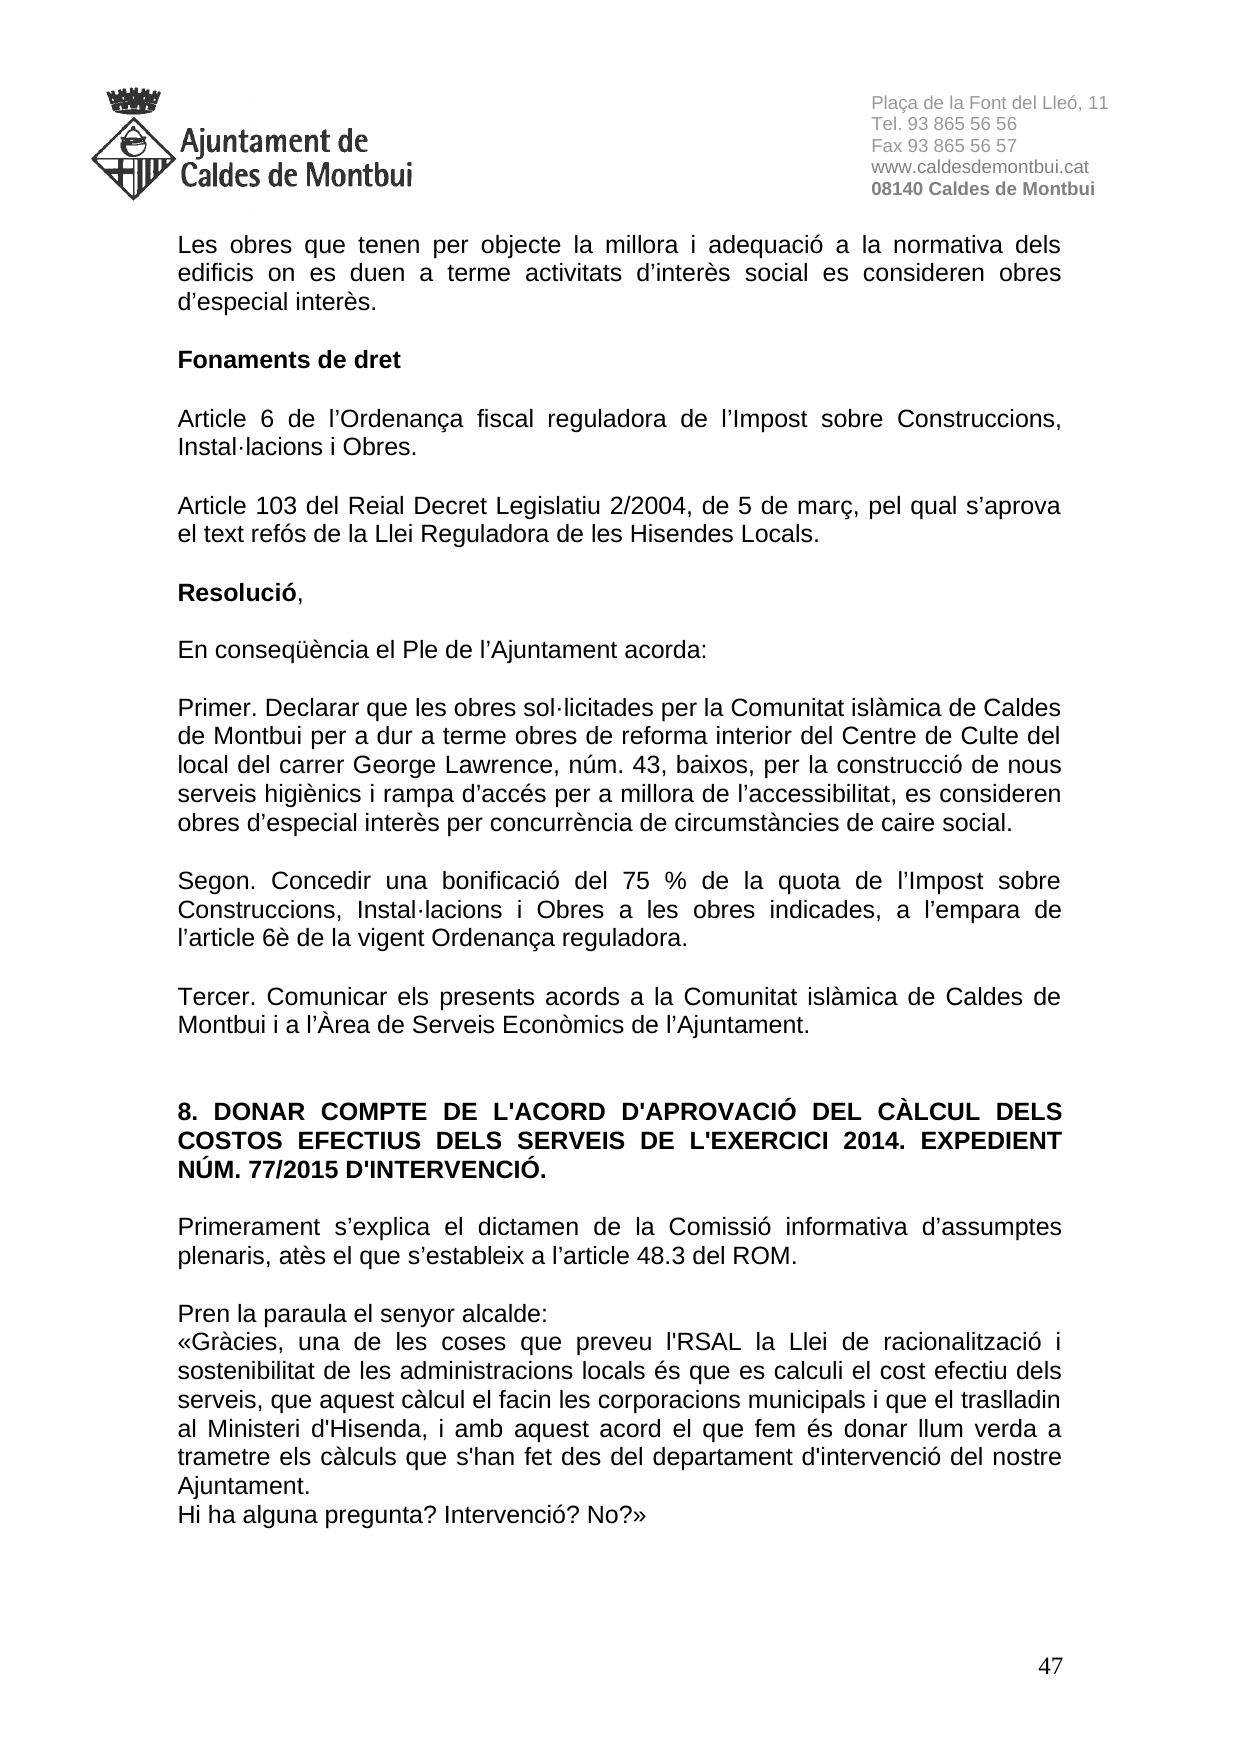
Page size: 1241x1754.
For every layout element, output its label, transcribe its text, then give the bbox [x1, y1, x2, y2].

text En conseqüència el Ple de l’Ajuntament acorda: [177, 635, 1063, 664]
text 8. DONAR COMPTE DE L'ACORD D'APROVACIÓ DEL CÀLCUL DELS COSTOS EFECTIUS DELS SERVEIS DE L'EXERCICI 2014. EXPEDIENT NÚM. 77/2015 D'INTERVENCIÓ. [177, 1097, 1063, 1183]
text Tercer. Comunicar els presents acords a la Comunitat islàmica de Caldes de Montbui i a l’Àrea de Serveis Econòmics de l’Ajuntament. [177, 982, 1063, 1039]
text Article 6 de l’Ordenança fiscal reguladora de l’Impost sobre Construccions, Instal·lacions i Obres. [177, 404, 1063, 461]
text Article 103 del Reial Decret Legislatiu 2/2004, de 5 de març, pel qual s’aprova el text refós de la Llei Reguladora de les Hisendes Locals. [177, 491, 1063, 548]
text Hi ha alguna pregunta? Intervenció? No?» [177, 1500, 1063, 1528]
text Fonaments de dret [177, 345, 1063, 374]
text «Gràcies, una de les coses que preveu l'RSAL la Llei de racionalització i sostenibilitat de les administracions locals és que es calculi el cost efectiu dels serveis, que aquest càlcul el facin les corporacions municipals i que el traslladin al Ministeri d'Hisenda, i amb aquest acord el que fem és donar llum verda a trametre els càlculs que s'han fet des del departament d'intervenció del nostre Ajuntament. [177, 1327, 1063, 1500]
text Segon. Concedir una bonificació del 75 % de la quota de l’Impost sobre Construccions, Instal·lacions i Obres a les obres indicades, a l’empara de l’article 6è de la vigent Ordenança reguladora. [177, 866, 1063, 952]
text Les obres que tenen per objecte la millora i adequació a la normativa dels edificis on es duen a terme activitats d’interès social es consideren obres d’especial interès. [177, 230, 1063, 316]
text Primer. Declarar que les obres sol·licitades per la Comunitat islàmica de Caldes de Montbui per a dur a terme obres de reforma interior del Centre de Culte del local del carrer George Lawrence, núm. 43, baixos, per la construcció de nous serveis higiènics i rampa d’accés per a millora de l’accessibilitat, es consideren obres d’especial interès per concurrència de circumstàncies de caire social. [177, 693, 1063, 836]
text Primerament s’explica el dictamen de la Comissió informativa d’assumptes plenaris, atès el que s’estableix a l’article 48.3 del ROM. [177, 1212, 1063, 1270]
text Resolució, [177, 578, 1063, 606]
text Pren la paraula el senyor alcalde: [177, 1298, 1063, 1327]
